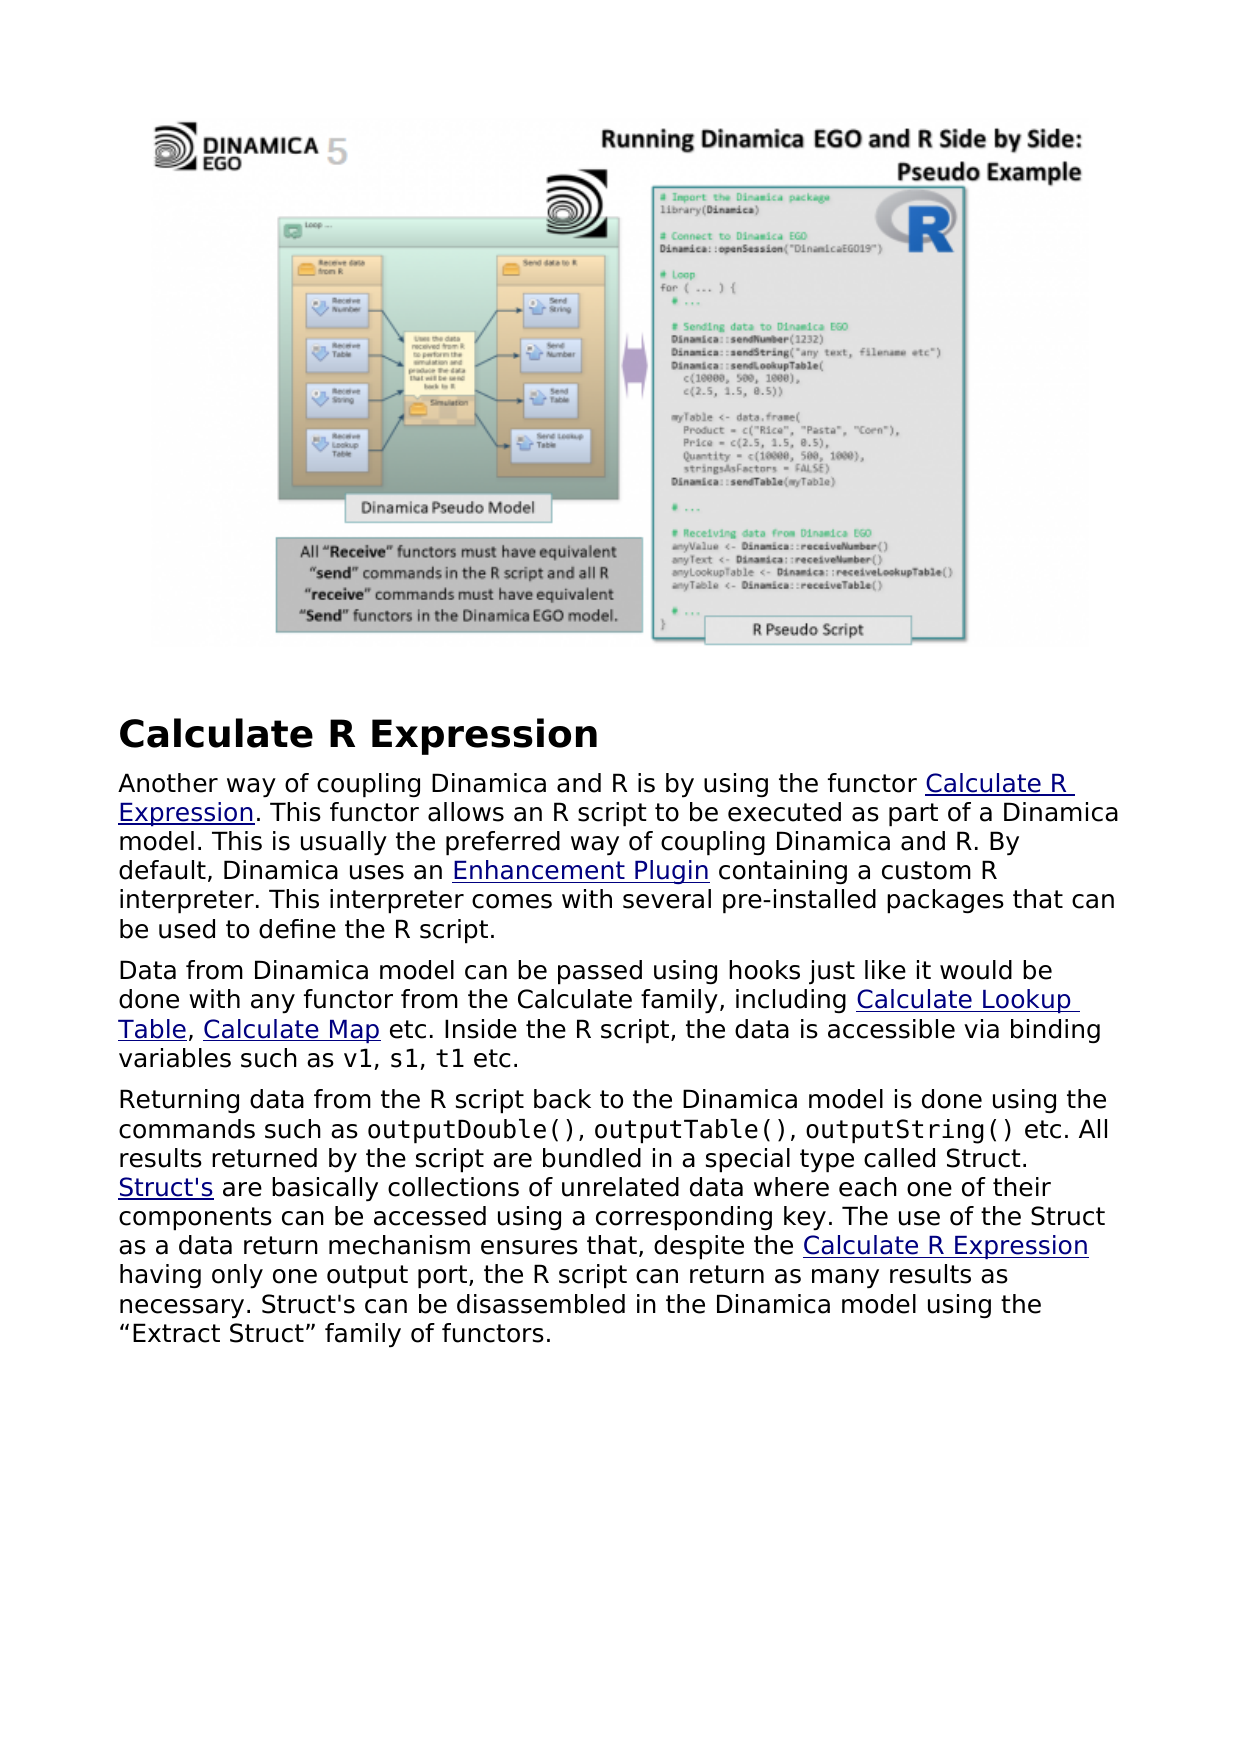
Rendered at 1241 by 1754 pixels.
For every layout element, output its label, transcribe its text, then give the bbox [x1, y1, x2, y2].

text Data from Dinamica model can be passed using hooks just like it would be done with any functor from the Calculate family, including Calculate Lookup Table, Calculate Map etc. Inside the R script, the data is accessible via binding variables such as v1, s1, t1 etc. [118, 957, 1122, 1073]
subtitle Calculate R Expression [118, 713, 1122, 757]
text Returning data from the R script back to the Dinamica model is done using the commands such as outputDouble(), outputTable(), outputString() etc. All results returned by the script are bundled in a special type called Struct. Struct's are basically collections of unrelated data where each one of their components can be accessed using a corresponding key. The use of the Struct as a data return mechanism ensures that, despite the Calculate R Expression having only one output port, the R script can return as many results as necessary. Struct's can be disassembled in the Dinamica model using the “Extract Struct” family of functors. [118, 1086, 1122, 1348]
picture [151, 118, 1089, 647]
text Another way of coupling Dinamica and R is by using the functor Calculate R Expression. This functor allows an R script to be executed as part of a Dinamica model. This is usually the preferred way of coupling Dinamica and R. By default, Dinamica uses an Enhancement Plugin containing a custom R interpreter. This interpreter comes with several pre-installed packages that can be used to define the R script. [118, 769, 1122, 944]
